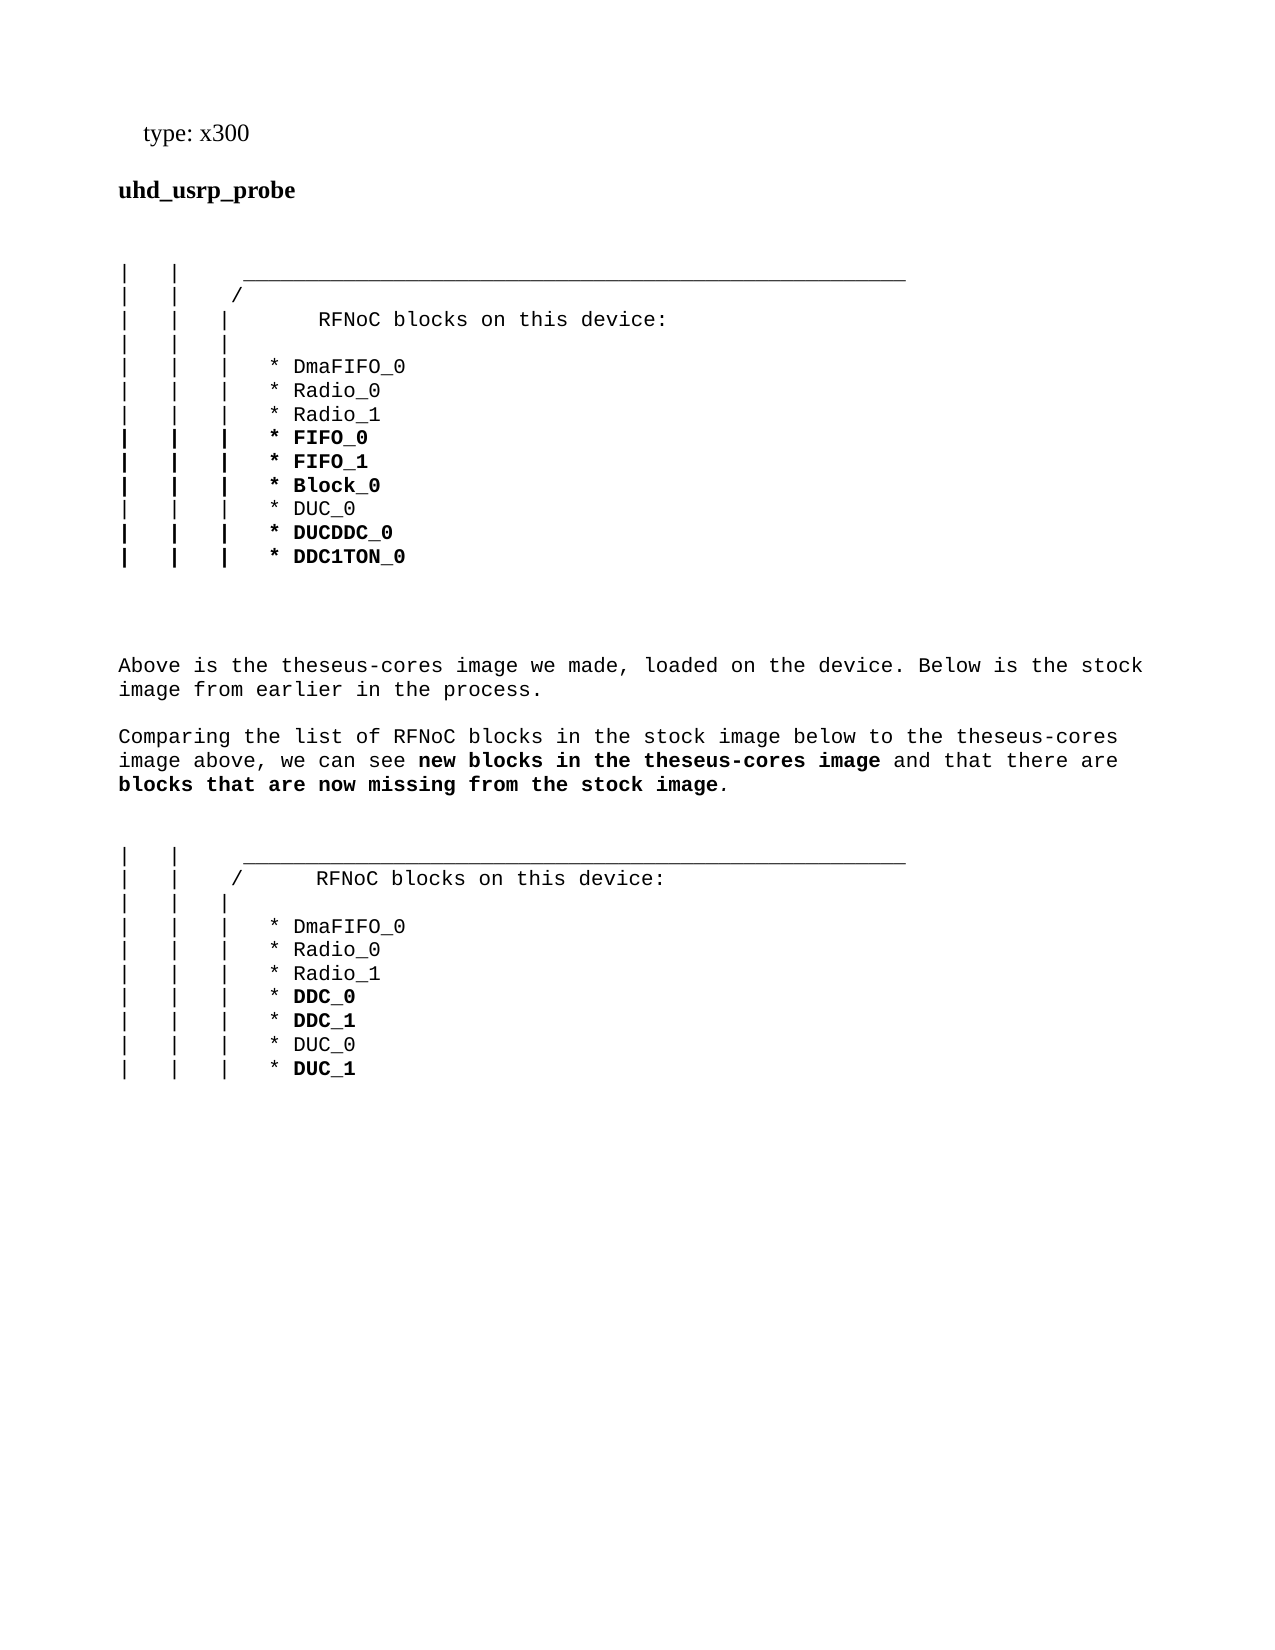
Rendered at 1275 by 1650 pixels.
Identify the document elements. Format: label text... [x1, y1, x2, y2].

text | | | [118, 333, 1157, 356]
text Comparing the list of RFNoC blocks in the stock image below to the theseus-cores image above, we can see new blocks in the theseus-cores image and that there are blocks that are now missing from the stock image. | | _____________________________________________________ [118, 726, 1157, 868]
text | | | [118, 892, 1157, 916]
text | | | * Radio_0 [118, 380, 1157, 404]
text type: x300 [118, 118, 1157, 147]
text | | | * Radio_0 [118, 939, 1157, 963]
text | | | * DmaFIFO_0 [118, 356, 1157, 380]
text | | | * DDC_0 [118, 987, 1157, 1010]
text | | / RFNoC blocks on this device: [118, 868, 1157, 892]
text | | | * Block_0 [118, 475, 1157, 498]
text | | | * FIFO_1 [118, 451, 1157, 475]
text | | | * DmaFIFO_0 [118, 916, 1157, 939]
text | | | * DUCDDC_0 [118, 522, 1157, 546]
text Above is the theseus-cores image we made, loaded on the device. Below is the stock image from earlier in the process. [118, 656, 1157, 703]
text | | | * Radio_1 [118, 404, 1157, 427]
text | | | * DUC_1 [118, 1057, 1157, 1081]
text | | | * DUC_0 [118, 1034, 1157, 1057]
text | | / [118, 286, 1157, 309]
text | | _____________________________________________________ [118, 262, 1157, 286]
text | | | * DDC_1 [118, 1010, 1157, 1034]
text | | | * FIFO_0 [118, 427, 1157, 451]
text uhd_usrp_probe [118, 176, 1157, 204]
text | | | * DUC_0 [118, 498, 1157, 522]
text | | | * Radio_1 [118, 963, 1157, 987]
text | | | RFNoC blocks on this device: [118, 309, 1157, 333]
text | | | * DDC1TON_0 [118, 546, 1157, 569]
